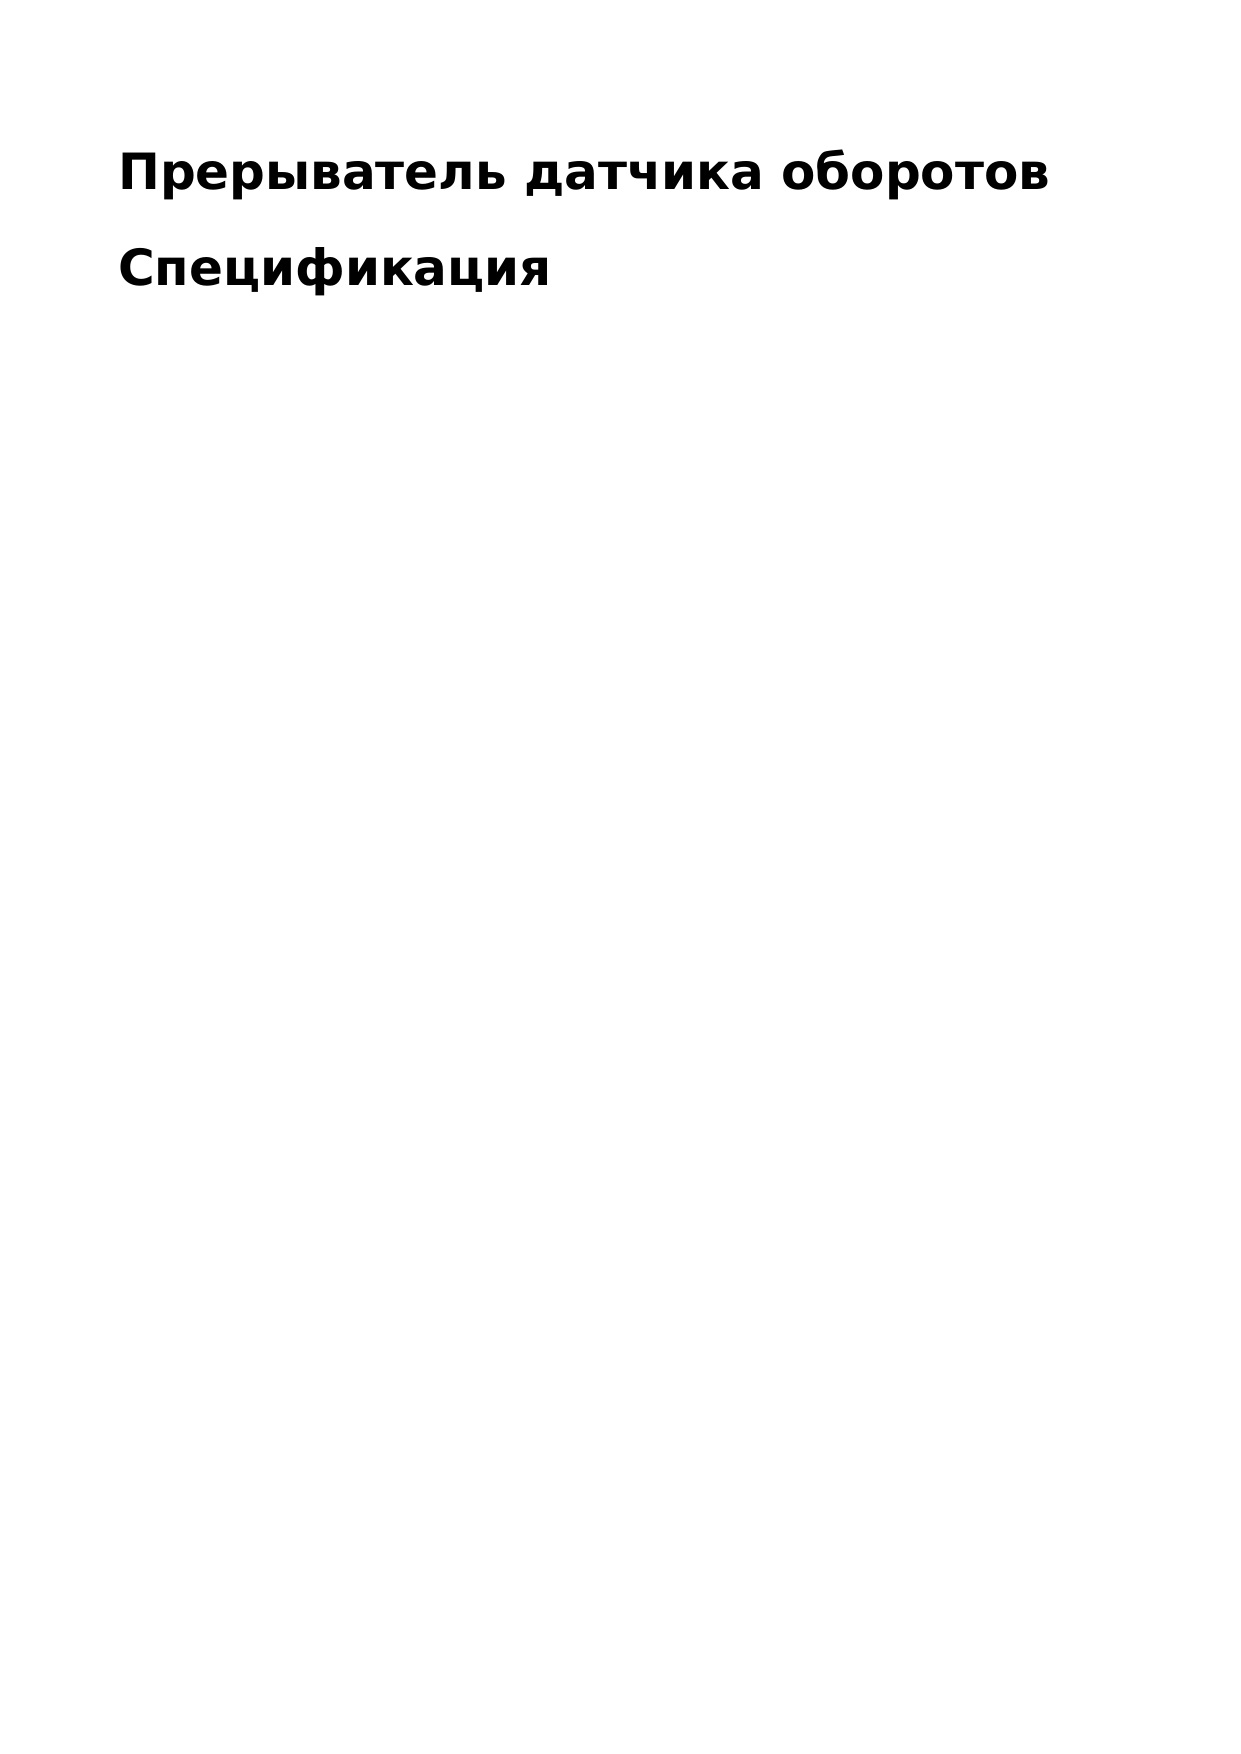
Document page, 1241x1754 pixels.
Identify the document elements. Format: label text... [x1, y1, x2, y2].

subtitle Прерыватель датчика оборотов [118, 143, 1122, 201]
subtitle Спецификация [118, 239, 1122, 297]
